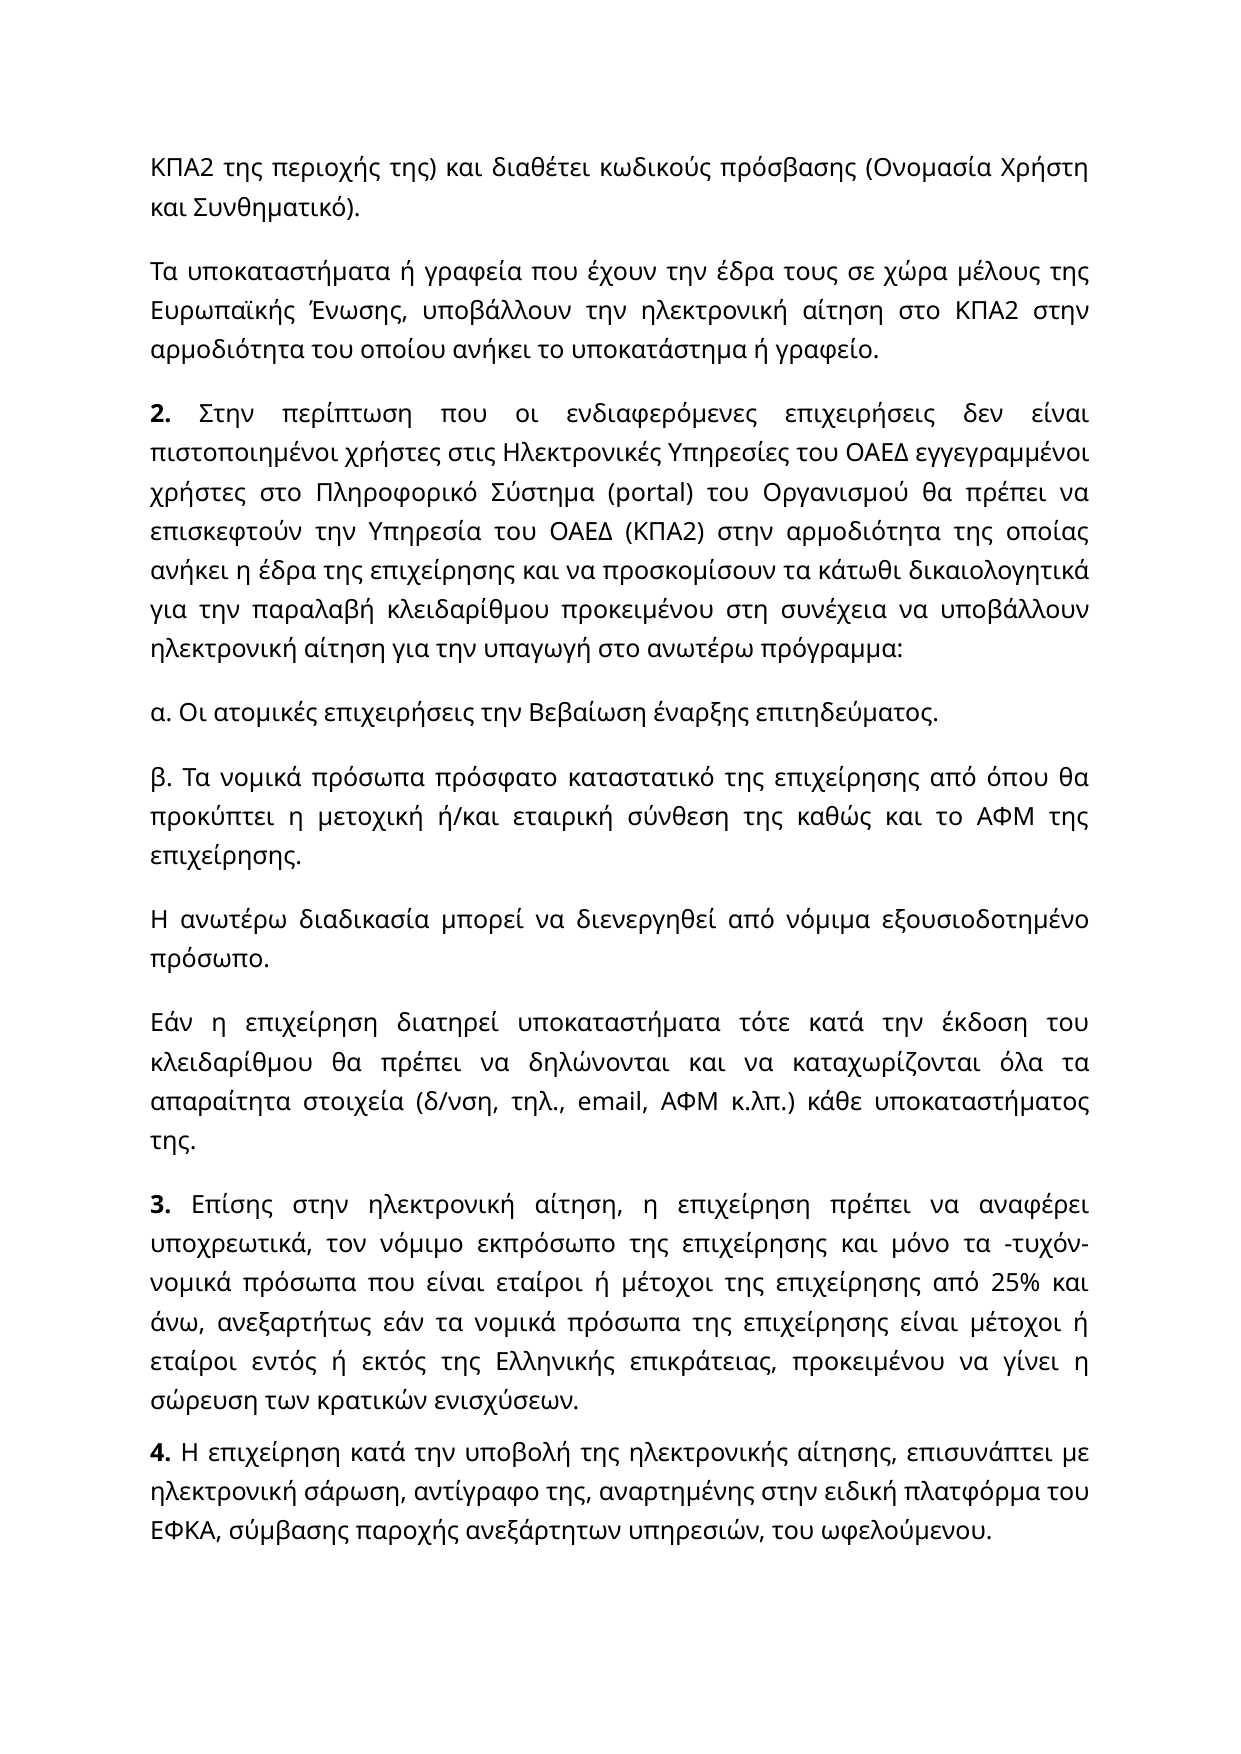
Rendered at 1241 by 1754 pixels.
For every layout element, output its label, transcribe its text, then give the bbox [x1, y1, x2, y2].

text 2. Στην περίπτωση που οι ενδιαφερόμενες επιχειρήσεις δεν είναι πιστοποιημένοι χρήστες στις Ηλεκτρονικές Υπηρεσίες του ΟΑΕΔ εγγεγραμμένοι χρήστες στο Πληροφορικό Σύστημα (portal) του Οργανισμού θα πρέπει να επισκεφτούν την Υπηρεσία του ΟΑΕΔ (ΚΠΑ2) στην αρμοδιότητα της οποίας ανήκει η έδρα της επιχείρησης και να προσκομίσουν τα κάτωθι δικαιολογητικά για την παραλαβή κλειδαρίθμου προκειμένου στη συνέχεια να υποβάλλουν ηλεκτρονική αίτηση για την υπαγωγή στο ανωτέρω πρόγραμμα: [150, 396, 1090, 665]
text 3. Επίσης στην ηλεκτρονική αίτηση, η επιχείρηση πρέπει να αναφέρει υποχρεωτικά, τον νόμιμο εκπρόσωπο της επιχείρησης και μόνο τα -τυχόν- νομικά πρόσωπα που είναι εταίροι ή μέτοχοι της επιχείρησης από 25% και άνω, ανεξαρτήτως εάν τα νομικά πρόσωπα της επιχείρησης είναι μέτοχοι ή εταίροι εντός ή εκτός της Ελληνικής επικράτειας, προκειμένου να γίνει η σώρευση των κρατικών ενισχύσεων. [150, 1187, 1090, 1417]
text β. Τα νομικά πρόσωπα πρόσφατο καταστατικό της επιχείρησης από όπου θα προκύπτει η μετοχική ή/και εταιρική σύνθεση της καθώς και το ΑΦΜ της επιχείρησης. [150, 759, 1090, 872]
text Εάν η επιχείρηση διατηρεί υποκαταστήματα τότε κατά την έκδοση του κλειδαρίθμου θα πρέπει να δηλώνονται και να καταχωρίζονται όλα τα απαραίτητα στοιχεία (δ/νση, τηλ., email, ΑΦΜ κ.λπ.) κάθε υποκαταστήματος της. [150, 1005, 1090, 1157]
text Η ανωτέρω διαδικασία μπορεί να διενεργηθεί από νόμιμα εξουσιοδοτημένο πρόσωπο. [150, 902, 1090, 975]
text Τα υποκαταστήματα ή γραφεία που έχουν την έδρα τους σε χώρα μέλους της Ευρωπαϊκής Ένωσης, υποβάλλουν την ηλεκτρονική αίτηση στο ΚΠΑ2 στην αρμοδιότητα του οποίου ανήκει το υποκατάστημα ή γραφείο. [150, 253, 1090, 366]
text α. Οι ατομικές επιχειρήσεις την Βεβαίωση έναρξης επιτηδεύματος. [150, 695, 1090, 729]
text 4. Η επιχείρηση κατά την υποβολή της ηλεκτρονικής αίτησης, επισυνάπτει με ηλεκτρονική σάρωση, αντίγραφο της, αναρτημένης στην ειδική πλατφόρμα του ΕΦΚΑ, σύμβασης παροχής ανεξάρτητων υπηρεσιών, του ωφελούμενου. [150, 1434, 1090, 1547]
text ΚΠΑ2 της περιοχής της) και διαθέτει κωδικούς πρόσβασης (Ονομασία Χρήστη και Συνθηματικό). [150, 150, 1090, 223]
